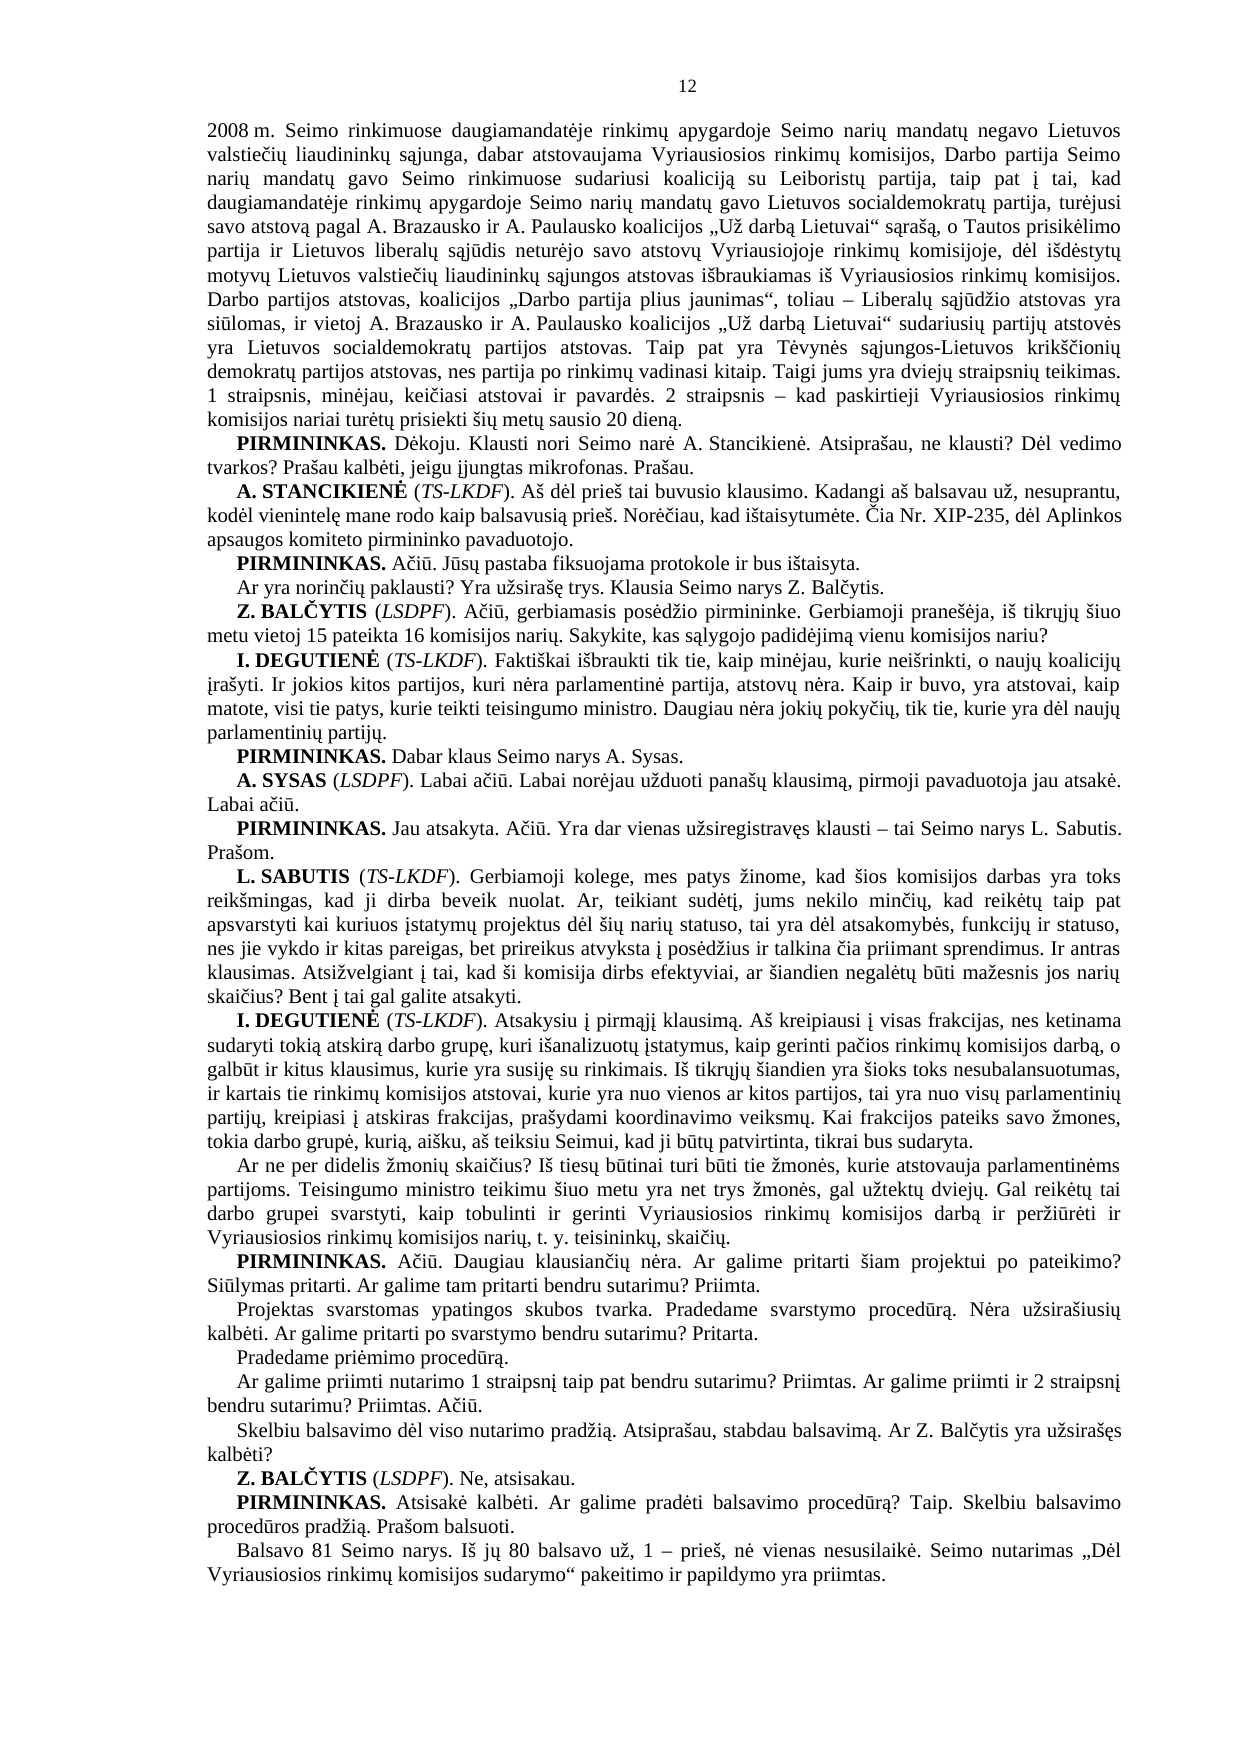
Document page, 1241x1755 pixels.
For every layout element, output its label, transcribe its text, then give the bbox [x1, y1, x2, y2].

text L. SABUTIS (TS-LKDF). Gerbiamoji kolege, mes patys žinome, kad šios komisijos darbas yra toks reikšmingas, kad ji dirba beveik nuolat. Ar, teikiant sudėtį, jums nekilo minčių, kad reikėtų taip pat apsvarstyti kai kuriuos įstatymų projektus dėl šių narių statuso, tai yra dėl atsakomybės, funkcijų ir statuso, nes jie vykdo ir kitas pareigas, bet prireikus atvyksta į posėdžius ir talkina čia priimant sprendimus. Ir antras klausimas. Atsižvelgiant į tai, kad ši komisija dirbs efektyviai, ar šiandien negalėtų būti mažesnis jos narių skaičius? Bent į tai gal galite atsakyti. [207, 864, 1122, 1008]
text PIRMININKAS. Dėkoju. Klausti nori Seimo narė A. Stancikienė. Atsiprašau, ne klausti? Dėl vedimo tvarkos? Prašau kalbėti, jeigu įjungtas mikrofonas. Prašau. [207, 431, 1122, 479]
text Ar galime priimti nutarimo 1 straipsnį taip pat bendru sutarimu? Priimtas. Ar galime priimti ir 2 straipsnį bendru sutarimu? Priimtas. Ačiū. [207, 1369, 1122, 1417]
text A. STANCIKIENĖ (TS-LKDF). Aš dėl prieš tai buvusio klausimo. Kadangi aš balsavau už, nesuprantu, kodėl vienintelę mane rodo kaip balsavusią prieš. Norėčiau, kad ištaisytumėte. Čia Nr. XIP-235, dėl Aplinkos apsaugos komiteto pirmininko pavaduotojo. [207, 479, 1122, 551]
text Ar yra norinčių paklausti? Yra užsirašę trys. Klausia Seimo narys Z. Balčytis. [207, 575, 1122, 599]
text Skelbiu balsavimo dėl viso nutarimo pradžią. Atsiprašau, stabdau balsavimą. Ar Z. Balčytis yra užsirašęs kalbėti? [207, 1417, 1122, 1466]
text 2008 m. Seimo rinkimuose daugiamandatėje rinkimų apygardoje Seimo narių mandatų negavo Lietuvos valstiečių liaudininkų sąjunga, dabar atstovaujama Vyriausiosios rinkimų komisijos, Darbo partija Seimo narių mandatų gavo Seimo rinkimuose sudariusi koaliciją su Leiboristų partija, taip pat į tai, kad daugiamandatėje rinkimų apygardoje Seimo narių mandatų gavo Lietuvos socialdemokratų partija, turėjusi savo atstovą pagal A. Brazausko ir A. Paulausko koalicijos „Už darbą Lietuvai“ sąrašą, o Tautos prisikėlimo partija ir Lietuvos liberalų sąjūdis neturėjo savo atstovų Vyriausiojoje rinkimų komisijoje, dėl išdėstytų motyvų Lietuvos valstiečių liaudininkų sąjungos atstovas išbraukiamas iš Vyriausiosios rinkimų komisijos. Darbo partijos atstovas, koalicijos „Darbo partija plius jaunimas“, toliau – Liberalų sąjūdžio atstovas yra siūlomas, ir vietoj A. Brazausko ir A. Paulausko koalicijos „Už darbą Lietuvai“ sudariusių partijų atstovės yra Lietuvos socialdemokratų partijos atstovas. Taip pat yra Tėvynės sąjungos-Lietuvos krikščionių demokratų partijos atstovas, nes partija po rinkimų vadinasi kitaip. Taigi jums yra dviejų straipsnių teikimas. 1 straipsnis, minėjau, keičiasi atstovai ir pavardės. 2 straipsnis – kad paskirtieji Vyriausiosios rinkimų komisijos nariai turėtų prisiekti šių metų sausio 20 dieną. [207, 118, 1122, 431]
text I. DEGUTIENĖ (TS-LKDF). Faktiškai išbraukti tik tie, kaip minėjau, kurie neišrinkti, o naujų koalicijų įrašyti. Ir jokios kitos partijos, kuri nėra parlamentinė partija, atstovų nėra. Kaip ir buvo, yra atstovai, kaip matote, visi tie patys, kurie teikti teisingumo ministro. Daugiau nėra jokių pokyčių, tik tie, kurie yra dėl naujų parlamentinių partijų. [207, 647, 1122, 744]
text Z. BALČYTIS (LSDPF). Ačiū, gerbiamasis posėdžio pirmininke. Gerbiamoji pranešėja, iš tikrųjų šiuo metu vietoj 15 pateikta 16 komisijos narių. Sakykite, kas sąlygojo padidėjimą vienu komisijos nariu? [207, 599, 1122, 647]
text I. DEGUTIENĖ (TS-LKDF). Atsakysiu į pirmąjį klausimą. Aš kreipiausi į visas frakcijas, nes ketinama sudaryti tokią atskirą darbo grupę, kuri išanalizuotų įstatymus, kaip gerinti pačios rinkimų komisijos darbą, o galbūt ir kitus klausimus, kurie yra susiję su rinkimais. Iš tikrųjų šiandien yra šioks toks nesubalansuotumas, ir kartais tie rinkimų komisijos atstovai, kurie yra nuo vienos ar kitos partijos, tai yra nuo visų parlamentinių partijų, kreipiasi į atskiras frakcijas, prašydami koordinavimo veiksmų. Kai frakcijos pateiks savo žmones, tokia darbo grupė, kurią, aišku, aš teiksiu Seimui, kad ji būtų patvirtinta, tikrai bus sudaryta. [207, 1008, 1122, 1153]
text PIRMININKAS. Atsisakė kalbėti. Ar galime pradėti balsavimo procedūrą? Taip. Skelbiu balsavimo procedūros pradžią. Prašom balsuoti. [207, 1490, 1122, 1538]
text Z. BALČYTIS (LSDPF). Ne, atsisakau. [207, 1466, 1122, 1490]
text PIRMININKAS. Dabar klaus Seimo narys A. Sysas. [207, 744, 1122, 768]
text PIRMININKAS. Ačiū. Daugiau klausiančių nėra. Ar galime pritarti šiam projektui po pateikimo? Siūlymas pritarti. Ar galime tam pritarti bendru sutarimu? Priimta. [207, 1249, 1122, 1297]
text Projektas svarstomas ypatingos skubos tvarka. Pradedame svarstymo procedūrą. Nėra užsirašiusių kalbėti. Ar galime pritarti po svarstymo bendru sutarimu? Pritarta. [207, 1297, 1122, 1345]
text PIRMININKAS. Jau atsakyta. Ačiū. Yra dar vienas užsiregistravęs klausti – tai Seimo narys L. Sabutis. Prašom. [207, 816, 1122, 864]
text Balsavo 81 Seimo narys. Iš jų 80 balsavo už, 1 – prieš, nė vienas nesusilaikė. Seimo nutarimas „Dėl Vyriausiosios rinkimų komisijos sudarymo“ pakeitimo ir papildymo yra priimtas. [207, 1538, 1122, 1586]
text A. SYSAS (LSDPF). Labai ačiū. Labai norėjau užduoti panašų klausimą, pirmoji pavaduotoja jau atsakė. Labai ačiū. [207, 768, 1122, 816]
text PIRMININKAS. Ačiū. Jūsų pastaba fiksuojama protokole ir bus ištaisyta. [207, 551, 1122, 575]
text Pradedame priėmimo procedūrą. [207, 1345, 1122, 1369]
text Ar ne per didelis žmonių skaičius? Iš tiesų būtinai turi būti tie žmonės, kurie atstovauja parlamentinėms partijoms. Teisingumo ministro teikimu šiuo metu yra net trys žmonės, gal užtektų dviejų. Gal reikėtų tai darbo grupei svarstyti, kaip tobulinti ir gerinti Vyriausiosios rinkimų komisijos darbą ir peržiūrėti ir Vyriausiosios rinkimų komisijos narių, t. y. teisininkų, skaičių. [207, 1153, 1122, 1249]
